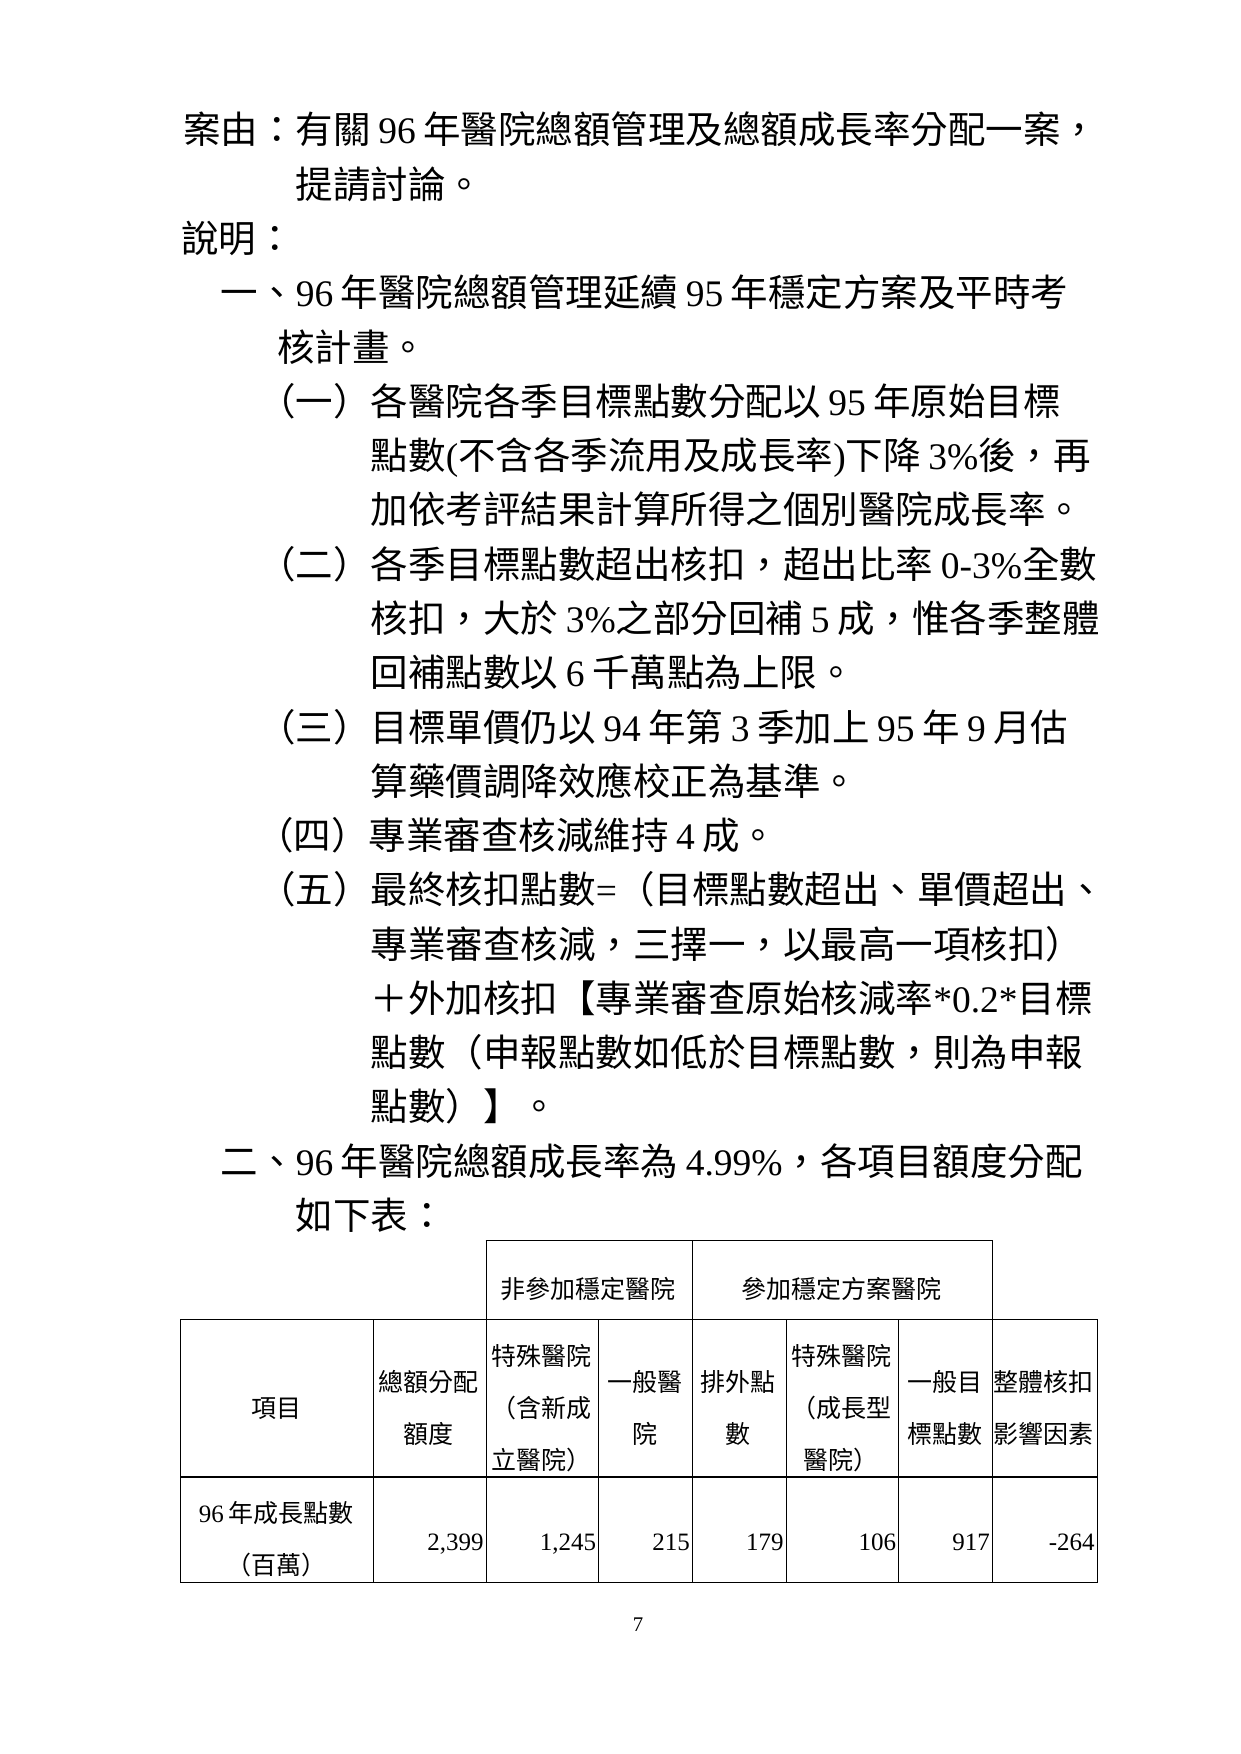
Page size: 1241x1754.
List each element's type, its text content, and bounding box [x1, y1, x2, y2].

table_cell 917 [899, 1478, 992, 1582]
table_header [993, 1240, 1097, 1319]
text 說明： [181, 209, 1092, 263]
table_cell 一般目標點數 [899, 1320, 992, 1476]
table_cell 特殊醫院（含新成立醫院） [487, 1320, 598, 1476]
table_cell 2,399 [374, 1478, 486, 1582]
table_cell 215 [599, 1478, 692, 1582]
text （三）目標單價仍以94年第3季加上95年9月估算藥價調降效應校正為基準。 [258, 697, 1101, 806]
text （五）最終核扣點數=（目標點數超出、單價超出、專業審查核減，三擇一，以最高一項核扣）＋外加核扣【專業審查原始核減率*0.2*目標點數（申報點數如低於目標點數，則為申報點數）】。 [258, 860, 1101, 1132]
text 二、96年醫院總額成長率為4.99%，各項目額度分配如下表： [221, 1132, 1101, 1240]
table_cell 179 [693, 1478, 786, 1582]
table_cell 一般醫院 [599, 1320, 692, 1476]
table_cell 96年成長點數（百萬） [181, 1478, 373, 1582]
table_cell 106 [787, 1478, 898, 1582]
text （一）各醫院各季目標點數分配以95年原始目標點數(不含各季流用及成長率)下降3%後，再加依考評結果計算所得之個別醫院成長率。 [258, 372, 1092, 534]
table_cell 整體核扣影響因素 [993, 1320, 1097, 1476]
table_cell 1,245 [487, 1478, 598, 1582]
table_cell 特殊醫院（成長型醫院） [787, 1320, 898, 1476]
table_cell 排外點數 [693, 1320, 786, 1476]
text （二）各季目標點數超出核扣，超出比率0-3%全數核扣，大於3%之部分回補5成，惟各季整體回補點數以6千萬點為上限。 [258, 534, 1101, 697]
text （四）專業審查核減維持4成。 [181, 806, 1101, 860]
table_cell -264 [993, 1478, 1097, 1582]
text 一、96年醫院總額管理延續95年穩定方案及平時考核計畫。 [221, 263, 1092, 372]
table_header 非參加穩定醫院 [487, 1241, 692, 1319]
text 案由：有關96年醫院總額管理及總額成長率分配一案，提請討論。 [183, 100, 1092, 209]
table_cell 項目 [181, 1320, 373, 1476]
table_cell 總額分配額度 [374, 1320, 486, 1476]
table_header [181, 1240, 486, 1319]
table_header 參加穩定方案醫院 [693, 1241, 992, 1319]
